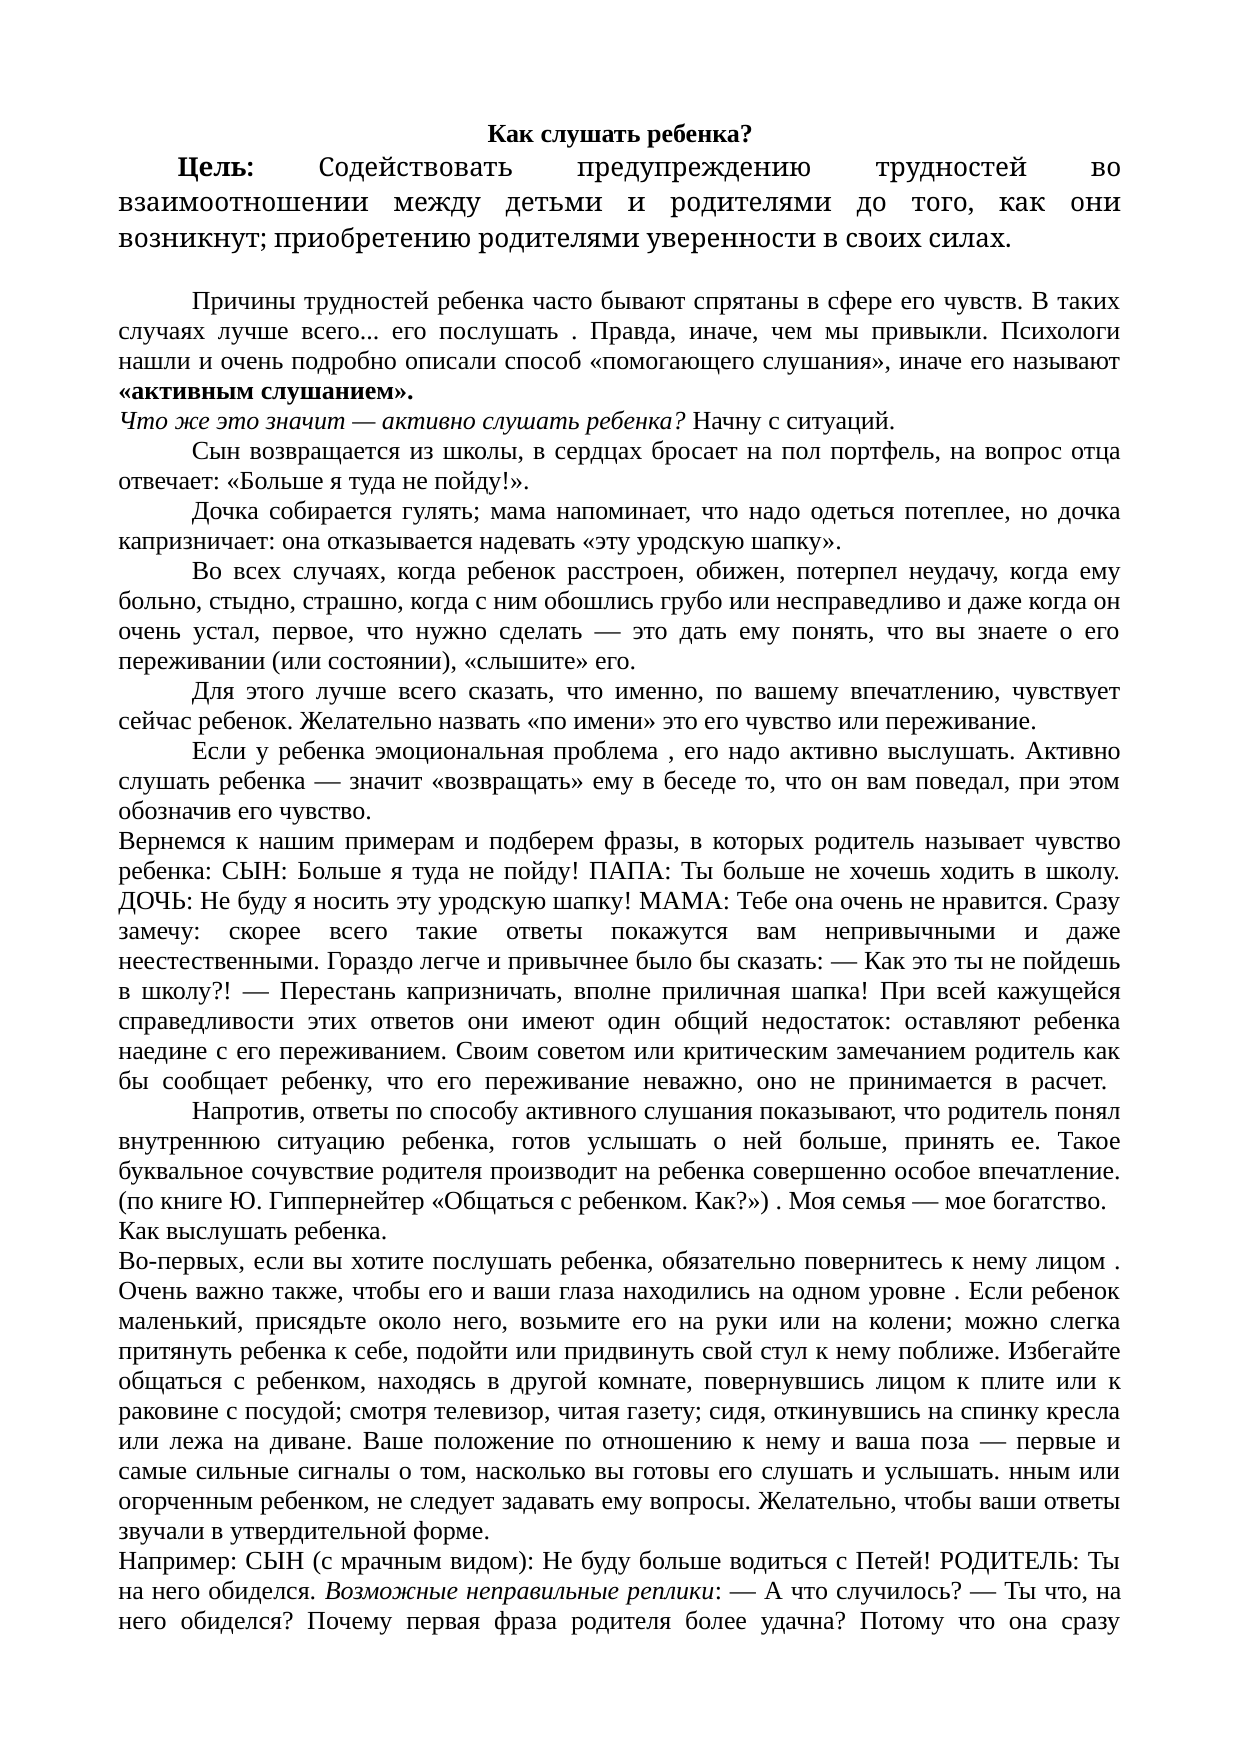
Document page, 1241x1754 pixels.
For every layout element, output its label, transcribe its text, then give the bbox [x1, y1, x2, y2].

text Дочка собирается гулять; мама напоминает, что надо одеться потеплее, но дочка капризничает: она отказывается надевать «эту уродскую шапку». [118, 495, 1122, 555]
text Вернемся к нашим примерам и подберем фразы, в которых родитель называет чувство ребенка: СЫН: Больше я туда не пойду! ПАПА: Ты больше не хочешь ходить в школу. ДОЧЬ: Не буду я носить эту уродскую шапку! МАМА: Тебе она очень не нравится. Сразу замечу: скорее всего такие ответы покажутся вам непривычными и даже неестественными. Гораздо легче и привычнее было бы сказать: — Как это ты не пойдешь в школу?! — Перестань капризничать, вполне приличная шапка! При всей кажущейся справедливости этих ответов они имеют один общий недостаток: оставляют ребенка наедине с его переживанием. Своим советом или критическим замечанием родитель как бы сообщает ребенку, что его переживание неважно, оно не принимается в расчет. Напротив, ответы по способу активного слушания показывают, что родитель понял внутреннюю ситуацию ребенка, готов услышать о ней больше, принять ее. Такое буквальное сочувствие родителя производит на ребенка совершенно особое впечатление. (по книге Ю. Гиппернейтер «Общаться с ребенком. Как?») . Моя семья — мое богатство. [118, 825, 1122, 1215]
text Как слушать ребенка? [118, 118, 1122, 148]
text Для этого лучше всего сказать, что именно, по вашему впечатлению, чувствует сейчас ребенок. Желательно назвать «по имени» это его чувство или переживание. [118, 675, 1122, 735]
text Во всех случаях, когда ребенок расстроен, обижен, потерпел неудачу, когда ему больно, стыдно, страшно, когда с ним обошлись грубо или несправедливо и даже когда он очень устал, первое, что нужно сделать — это дать ему понять, что вы знаете о его переживании (или состоянии), «слышите» его. [118, 555, 1122, 675]
text Причины трудностей ребенка часто бывают спрятаны в сфере его чувств. В таких случаях лучше всего... его послушать . Правда, иначе, чем мы привыкли. Психологи нашли и очень подробно описали способ «помогающего слушания», иначе его называют «активным слушанием». [118, 285, 1122, 405]
text Что же это значит — активно слушать ребенка? Начну с ситуаций. [118, 405, 1122, 435]
text Если у ребенка эмоциональная проблема , его надо активно выслушать. Активно слушать ребенка — значит «возвращать» ему в беседе то, что он вам поведал, при этом обозначив его чувство. [118, 735, 1122, 825]
text Как выслушать ребенка. [118, 1215, 1122, 1245]
text Например: СЫН (с мрачным видом): Не буду больше водиться с Петей! РОДИТЕЛЬ: Ты на него обиделся. Возможные неправильные реплики: — А что случилось? — Ты что, на него обиделся? Почему первая фраза родителя более удачна? Потому что она сразу [118, 1545, 1122, 1635]
text Цель: Содействовать предупреждению трудностей во взаимоотношении между детьми и родителями до того, как они возникнут; приобретению родителями уверенности в своих силах. [118, 148, 1122, 255]
text Сын возвращается из школы, в сердцах бросает на пол портфель, на вопрос отца отвечает: «Больше я туда не пойду!». [118, 435, 1122, 495]
text Во-первых, если вы хотите послушать ребенка, обязательно повернитесь к нему лицом . Очень важно также, чтобы его и ваши глаза находились на одном уровне . Если ребенок маленький, присядьте около него, возьмите его на руки или на колени; можно слегка притянуть ребенка к себе, подойти или придвинуть свой стул к нему поближе. Избегайте общаться с ребенком, находясь в другой комнате, повернувшись лицом к плите или к раковине с посудой; смотря телевизор, читая газету; сидя, откинувшись на спинку кресла или лежа на диване. Ваше положение по отношению к нему и ваша поза — первые и самые сильные сигналы о том, насколько вы готовы его слушать и услышать. нным или огорченным ребенком, не следует задавать ему вопросы. Желательно, чтобы ваши ответы звучали в утвердительной форме. [118, 1245, 1122, 1545]
